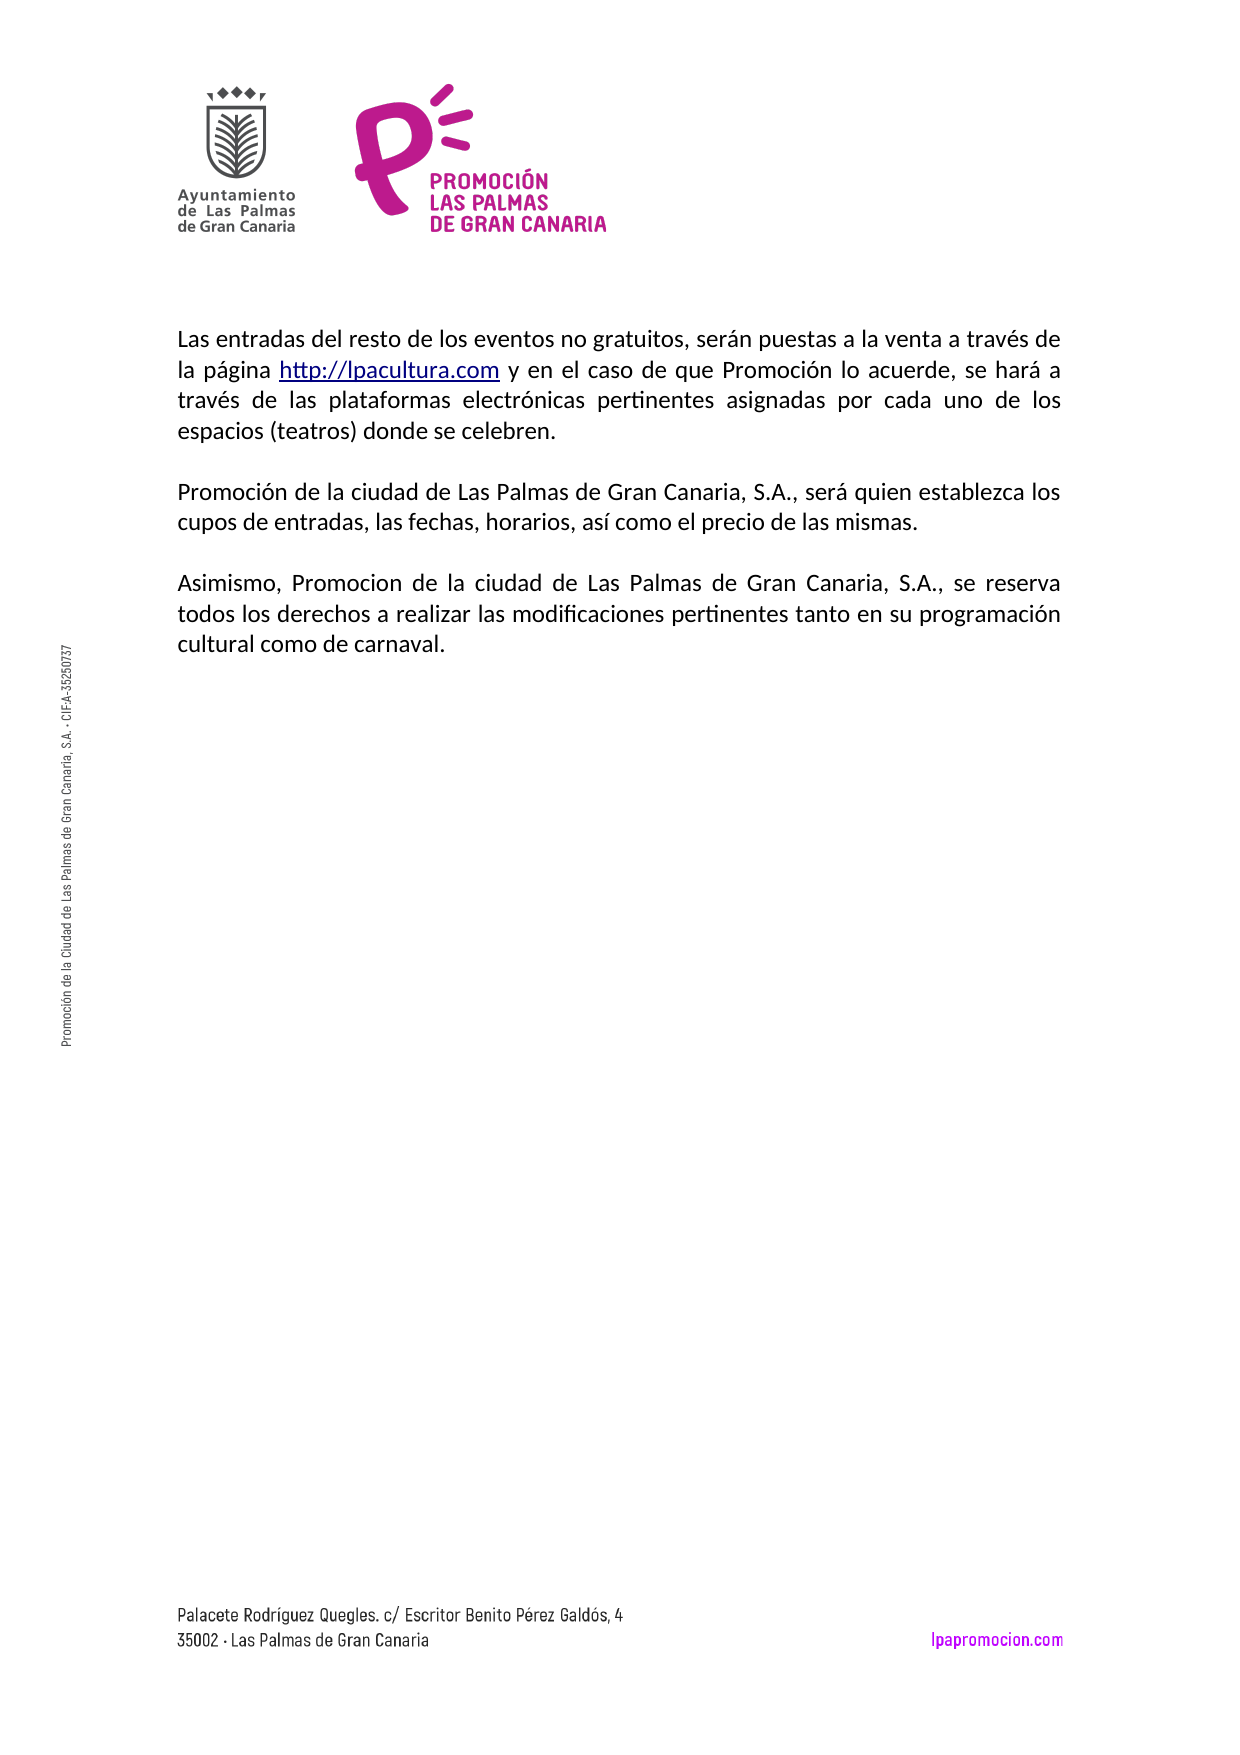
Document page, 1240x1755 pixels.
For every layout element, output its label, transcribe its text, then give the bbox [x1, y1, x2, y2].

text Las entradas del resto de los eventos no gratuitos, serán puestas a la venta a través de la página http://lpacultura.com y en el caso de que Promoción lo acuerde, se hará a través de las plataformas electrónicas pertinentes asignadas por cada uno de los espacios (teatros) donde se celebren. [177, 323, 1062, 446]
text Asimismo, Promocion de la ciudad de Las Palmas de Gran Canaria, S.A., se reserva todos los derechos a realizar las modificaciones pertinentes tanto en su programación cultural como de carnaval. [177, 568, 1062, 659]
text Promoción de la ciudad de Las Palmas de Gran Canaria, S.A., será quien establezca los cupos de entradas, las fechas, horarios, así como el precio de las mismas. [177, 476, 1062, 537]
